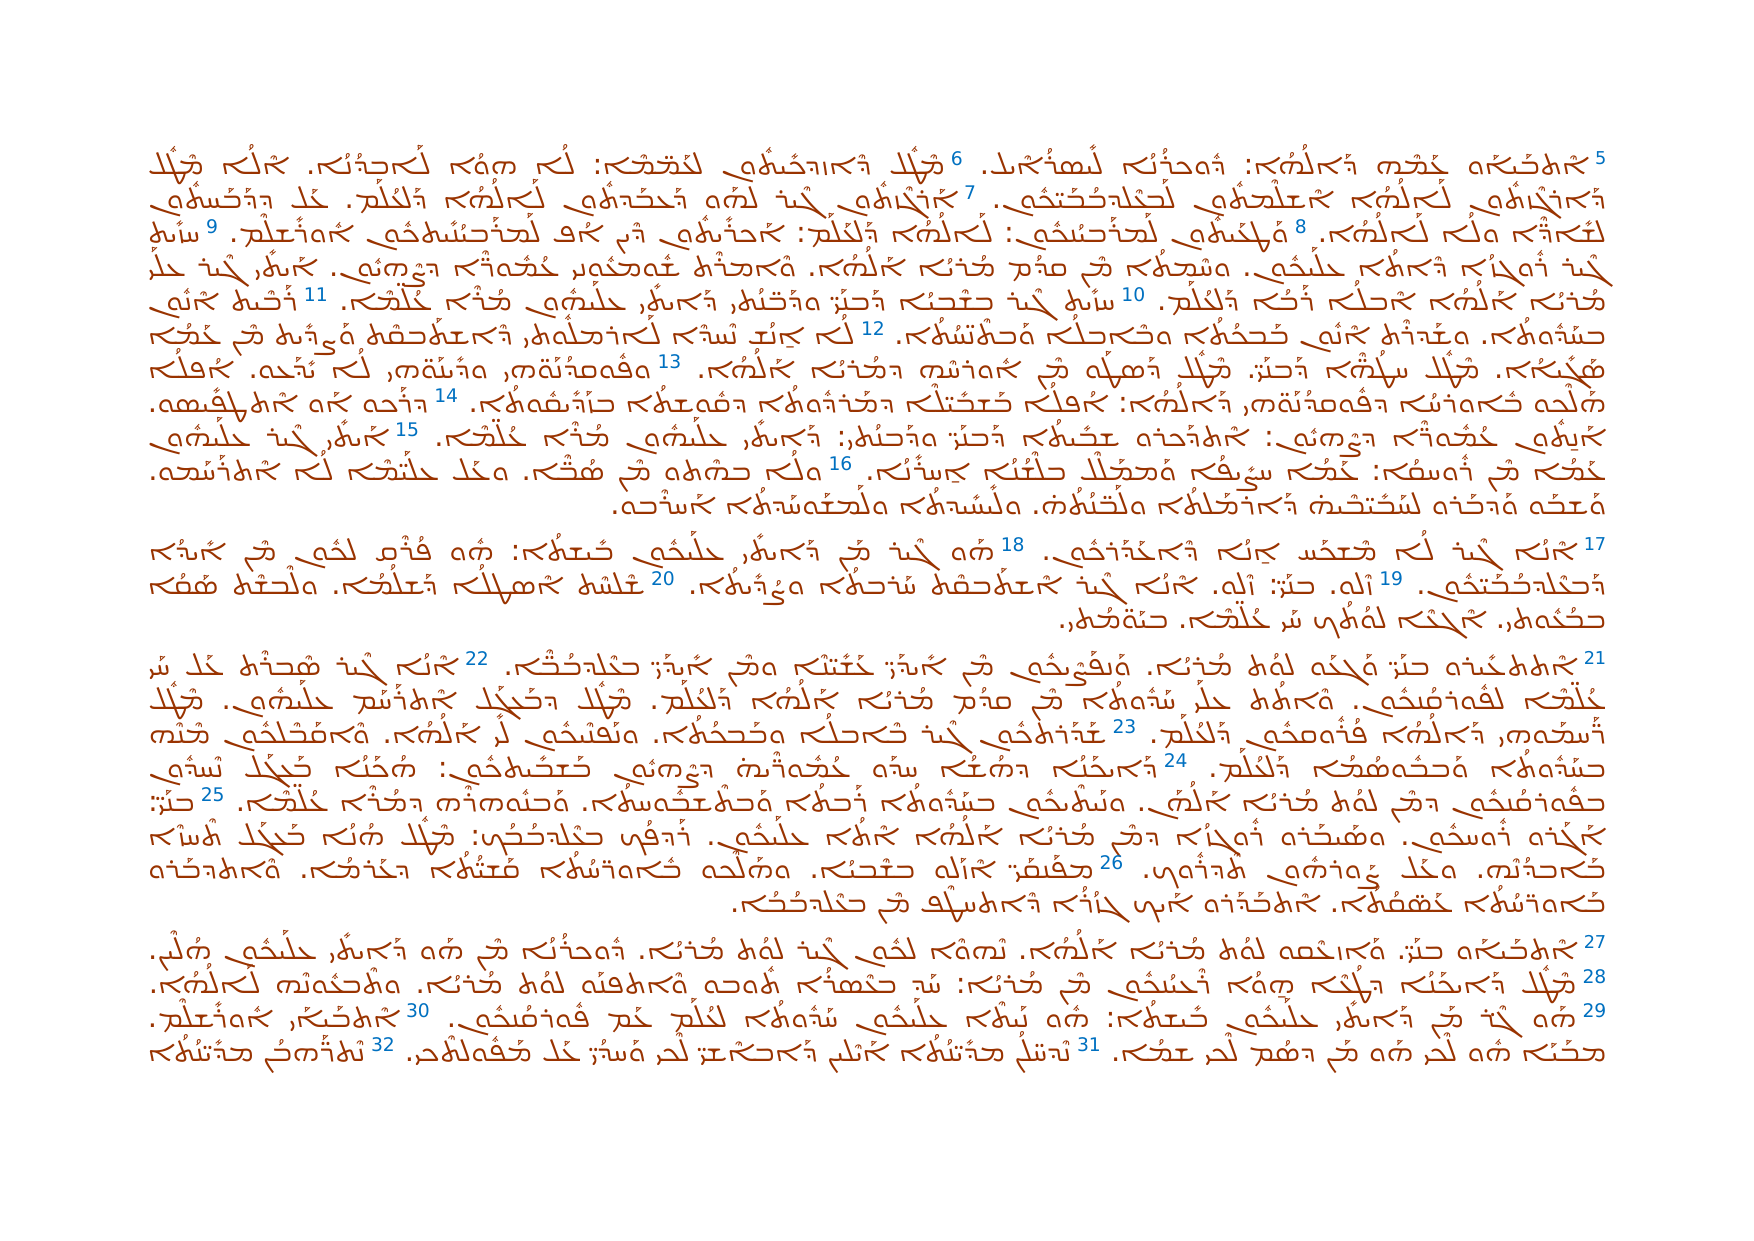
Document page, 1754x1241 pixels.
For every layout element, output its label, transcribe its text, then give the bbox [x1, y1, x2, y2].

text 21 ܐܶܬܬܥܺܝܪܘ ܒܢܰܝ̈ ܘܰܓܥܰܘ ܠܘܳܬ ܡܳܪܝܳܐ. ܘܰܢܦܰܨܶܝܟܽܘܢ ܡܶܢ ܐܺܝܕܰܝ̈ ܥܰܫܺܝ̈ܢܶܐ ܘܡܶܢ ܐܺܝܕܰܝ̈ ܒܥܶܠܕܒܳܒ̈ܶܐ. 22 ܐܶܢܳܐ ܓܶܝܪ ܣܶܒܪܶܬ ܥܰܠ ܚܰܝ ܥܳܠ̈ܡܶܐ ܠܦܽܘܪܩܳܢܟܽܘܢ. ܘܶܐܬܳܬ ܥܠܰܝ ܚܰܕܽܘܬܳܐ ܡܶܢ ܩܕܳܡ ܡܳܪܝܳܐ ܐܰܠܳܗܳܐ ܕܰܠܥܳܠܰܡ. ܡܶܛܽܠ ܕܒܰܥܓܰܠ ܐܶܬܪܰܚܰܡ ܥܠܰܝܗܽܘܢ. ܡܶܛܽܠ ܖ̈ܰܚܡܰܘܗܝ ܕܰܐܠܳܗܳܐ ܦܳܪܽܘܩܟܽܘܢ ܕܰܠܥܳܠܰܡ. 23 ܫܰܕܰܪܬܟܽܘܢ ܓܶܝܪ ܒܶܐܒܠܳܐ ܘܒܰܒܟܳܬܳܐ. ܘܢܰܦܢܶܝܟܽܘܢ ܠܺܝ ܐܰܠܳܗܳܐ. ܘܶܐܩܰܒܶܠܟܽܘܢ ܡܶܢܶܗ ܒܚܰܕܽܘܬܳܐ ܘܰܒܒܽܘܣܳܡܳܐ ܕܰܠܥܳܠܰܡ. 24 ܕܰܐܝܟܰܢܳܐ ܕܗܳܫܳܐ ܚܕܰܘ ܥܳܡܽܘܪ̈ܶܝܗ̇ ܕܨܶܗܝܽܘܢ ܒܰܫܒܺܝܬܟܽܘܢ: ܗܳܟܰܢܳܐ ܒܰܥܓܰܠ ܢܶܚܕܽܘܢ ܒܦܽܘܪܩܳܢܟܽܘܢ ܕܡܶܢ ܠܘܳܬ ܡܳܪܝܳܐ ܐܰܠܳܗܰܢ. ܘܢܰܝܬܶܝܟܽܘܢ ܒܚܰܕܽܘܬܳܐ ܪܰܒܬܳܐ ܘܰܒܬܶܫܒܽܘܚܬܳܐ. ܘܰܒܢܽܘܗܪܶܗ ܕܡܳܪܶܐ ܥܳܠ̈ܡܶܐ. 25 ܒܢܰܝ̈: ܐܰܓܰܪܘ ܪܽܘܚܟܽܘܢ. ܘܣܰܝܒܰܪܘ ܪܽܘܓܙܳܐ ܕܡܶܢ ܡܳܪܝܳܐ ܐܰܠܳܗܳܐ ܐܶܬܳܐ ܥܠܰܝܟܽܘܢ. ܪܰܕܦܳܟ ܒܥܶܠܕܒܳܒܳܟ: ܡܶܛܽܠ ܗܳܢܳܐ ܒܰܥܓܰܠ ܬܶܚܙܶܐ ܒܰܐܒܕܳܢܶܗ. ܘܥܰܠ ܨܰܘܪܗܽܘܢ ܬܶܕܪܽܘܟ. 26 ܡܦܰܢܩܰܝ̈ ܐܶܙܰܠܘ ܒܫܶܒܝܳܐ. ܘܗܰܠܶܟܘ ܒܽܐܘܪ̈ܚܳܬܳܐ ܩܰܫܝ̈ܳܬܳܐ ܕܥܰܪܡܳܐ. ܘܶܐܬܕܒܰܪܘ ܒܰܐܘܪ̈ܚܳܬܳܐ ܥܰܣ̈ܩܳܬܳܐ. ܐܶܬܒܰܕܰܪܘ ܐܰܝܟ ܓܙܳܪܳܐ ܕܶܐܬܚܛܶܦ ܡܶܢ ܒܥܶܠܕܒܳܒܳܐ. [148, 648, 1606, 920]
text 27 ܐܶܬܒܰܝܐܰܘ ܒܢܰܝ̈. ܘܰܐܙܥܶܩܘ ܠܘܳܬ ܡܳܪܝܳܐ ܐܰܠܳܗܳܐ. ܢܶܗܘܶܐ ܠܟܽܘܢ ܓܶܝܪ ܠܘܳܬ ܡܳܪܝܳܐ. ܕܽܘܟܪܳܢܳܐ ܡܶܢ ܗܰܘ ܕܰܐܝܬܺܝ ܥܠܰܝܟܽܘܢ ܗܳܠܶܝܢ. 28 ܡܶܛܽܠ ܕܰܐܝܟܰܢܳܐ ܕܛܳܥܶܐ ܗ̱ܘܳܐ ܪܶܥܝܳܢܟܽܘܢ ܡܶܢ ܡܳܪܝܳܐ: ܚܰܕ ܒܥܶܣܪܳܐ ܬܽܘܒܘ ܘܶܐܬܦܢܰܘ ܠܘܳܬ ܡܳܪܝܳܐ. ܘܬܶܒܥܽܘܢܶܗ ܠܰܐܠܳܗܳܐ. 29 ܗܰܘ ܓܶ݀ܪ ܡܰܢ ܕܰܐܝܬܺܝ ܥܠܰܝܟܽܘܢ ܒܺܝܫܬܳܐ: ܗܽܘ ܢܰܝܬܶܐ ܥܠܰܝܟܽܘܢ ܚܰܕܽܘܬܳܐ ܠܥܳܠܰܡ ܥܰܡ ܦܽܘܪܩܳܢܟܽܘܢ. 30 ܐܶܬܒܰܝܐܰܝ ܐܽܘܪܺܫܠܶܡ. ܡܒܰܝܰܐ ܗܽܘ ܠܶܟܝ ܗܰܘ ܡܰܢ ܕܣܳܡ ܠܶܟܝ ܫܡܳܐ. 31 ܢܶܕܚ̈ܠܳܢ ܡܕܺܝ̈ܢܳܬܳܐ ܐܰܝܶܠܝܢ ܕܰܐܒܐܶܫܝ̈ ܠܶܟܝ ܘܰܚܕܳܝ̈ ܥܰܠ ܡܰܦܽܘܠܬܶܟܝ. 32 ܢܶܬܖ̈ܰܗܒܳܢ ܡܕܺܝ̈ܢܳܬܳܐ ܐܰܝܠܶܝܢ ܕܫܰܥܒܶܕܘ ܠܰܒܢܰܝ̈ܟܝ. ܬܶܚܕܶܝܢ ܥܰܠ ܡܰܦܽܘܠܬܗܶܝܢ. ܢܶܕܚܠܽܘܢ ܐܰܝܠܶܝܢ ܕܰܐܒܶܐܫܘ ܠܶܟܝ. ܬܶܬܪܗܶܒ ܗܳܝ ܕܩܰܒܠܶܬ ܠܰܒܢܰܝ̈ܟܝ. 33 ܐܰܝܟܰܢܳܐ ܓܶܝܪ ܕܚܶܕܝܰܬ ܥܰܠ ܡܰܦܽܘܠܬܶܟܝ: ܗܳܟܰܢܳܐ ܬܶܬܥܺܝܩ ܘܬܶܟܪܶܐ ܠܳܗ̇ ܥܰܠ ܚܽܘܪܒܳܗ̇. 34 ܘܶܐܫܩܽܘܠ ܡܶܢܳܗ̇ ܓܠܺܝ̈ܦܶܐ ܘܰܕܝܳܨܳܐ ܕܟܶܢ̈ܫܶܐ ܣܰܓܺܝ̈ܐܶܐ. ܘܚܰܕܽܘܬܳܗ̇ ܬܶܗܘܶܐ ܠܶܐܒܠܳܐ. 35 ܢܽܘܪܳܐ ܓܶܝܪ ܬܶܫܬܰܕܰܪ ܥܠܶܝܗ̇ ܡܶܢ ܠܘܳܬ ܚܰܝ ܥܳܠ̈ܡܶܐ ܢܽܘܓܪܳܐ ܕܝܰܘ̈ܡܳܬܳܐ. ܘܢܶܥܡܪܽܘܢ ܒܳܗ̇ ܫܺܐܕ̈ܶܐ ܟܽܠܶܗ ܙܰܒܢܳܐ. [148, 932, 1606, 1068]
text 17 ܐܶܢܳܐ ܓܶܝܪ ܠܳܐ ܡܶܫܟܰܚ ܐ̱ܢܳܐ ܕܶܐܥܰܕܰܪܟܽܘܢ. 18 ܗܰܘ ܓܶܝܪ ܡܰܢ ܕܰܐܝܬܺܝ ܥܠܰܝܟܽܘܢ ܒܺܝܫܬܳܐ: ܗܽܘ ܦܳܪܶܩ ܠܟܽܘܢ ܡܶܢ ܐܺܝܕܳܐ ܕܰܒܥܶܠܕܒܳܒܰܝ̈ܟܽܘܢ. 19 ܙܶܠܘ. ܒܢܰܝ̈: ܙܶܠܘ. ܐܶܢܳܐ ܓܶܝܪ ܐܶܫܬܰܒܩܶܬ ܚܰܪܒܬܳܐ ܘܨܳܕܺܝܬܳܐ. 20 ܫܶܠܚܶܬ ܐܶܣܛܠܳܐ ܕܰܫܠܳܡܳܐ. ܘܠܶܒܫܶܬ ܣܰܩܳܐ ܒܒܳܥܽܘܬܝ. ܐܶܓܥܶܐ ܠܘܳܬܳܟ ܚܰܝ ܥܳܠ̈ܡܶܐ. ܒܝܰܘ̈ܡܳܬܝ. [148, 534, 1606, 636]
text 5 ܐܶܬܒܰܝܐܰܘ ܥܰܡܶܗ ܕܰܐܠܳܗܳܐ: ܕܽܘܟܪܳܢܳܐ ܠܺܝܣܪܳܐܶܝܠ. 6 ܡܶܛܽܠ ܕܶܐܙܕܟܺܝܬܽܘܢ ܠܥܰܡ̈ܡܶܐ: ܠܳܐ ܗܘܳܐ ܠܰܐܒܕܳܢܳܐ. ܐܶܠܳܐ ܡܶܛܽܠ ܕܰܐܪܓܶܙܬܽܘܢ ܠܰܐܠܳܗܳܐ ܐܶܫܠܶܡܬܽܘܢ ܠܰܒܥܶܠܕܒܳܒܰܝ̈ܟܽܘܢ. 7 ܐܰܪܓܶܙܬܽܘܢ ܓܶܝܪ ܠܗܰܘ ܕܰܥܒܰܕܬܽܘܢ ܠܰܐܠܳܗܳܐ ܕܰܠܥܳܠܰܡ. ܥܰܠ ܕܕܰܒܰܚܬܽܘܢ ܠܫܺܐܕ̈ܶܐ ܘܠܳܐ ܠܰܐܠܳܗܳܐ. 8 ܘܰܛܥܰܝܬܽܘܢ ܠܰܡܪܰܒܝܳܢܟܽܘܢ: ܠܰܐܠܳܗܳܐ ܕܰܠܥܰܠܰܡ: ܐܰܟܪܺܝܬܽܘܢ ܕܶܝܢ ܐܳܦ ܠܰܡܪܰܒܝܳܢܺܝܬܟܽܘܢ ܐܽܘܪܺܫܠܶܡ. 9 ܚܙܺܝܬ ܓܶܝܪ ܪܽܘܓܙܳܐ ܕܶܐܬܳܐ ܥܠܰܝܟܽܘܢ. ܘܚܶܡܬܳܐ ܡܶܢ ܩܕܳܡ ܡܳܪܝܳܐ ܐܰܠܳܗܳܐ. ܘܶܐܡܪܶܬ ܫܽܘܡܥܽܘܢܝ ܥܳܡܽܘܖ̈ܶܐ ܕܨܶܗܝܽܘܢ. ܐܰܝܬܺܝ ܓܶܝܪ ܥܠܰܝ ܡܳܪܝܳܐ ܐܰܠܳܗܳܐ ܐܶܒܠܳܐ ܪܰܒܳܐ ܕܰܠܥܳܠܰܡ. 10 ܚܙܺܝܬ ܓܶܝܪ ܒܫܶܒܝܳܐ ܕܰܒܢܰܝ̈ ܘܕܰܒ̈ܢܳܬܝ ܕܰܐܝܬܺܝ ܥܠܰܝܗܽܘܢ ܡܳܪܶܐ ܥܳܠ̈ܡܶܐ. 11 ܪܰܒܶܝܬ ܐܶܢܽܘܢ ܒܚܰܕܽܘܬܳܐ. ܘܫܰܕܪܶܬ ܐܶܢܽܘܢ ܒܰܒܟܳܬܳܐ ܘܒܶܐܒܠܳܐ ܘܰܒܬܶܢ̈ܚܳܬܳܐ. 12 ܠܳܐ ܐ̱ܢܳܫ ܢܶܚܕܶܐ ܠܰܐܪܡܠܽܘܬܝ ܕܶܐܫܬܰܒܩܶܬ ܘܰܨܕܺܝܬ ܡܶܢ ܥܰܡܳܐ ܣܰܓܺܝܐܳܐ. ܡܶܛܽܠ ܚܛܳܗ̈ܶܐ ܕܰܒܢܰܝ̈. ܡܶܛܽܠ ܕܰܣܛܰܘ ܡܶܢ ܐܽܘܪܚܶܗ ܕܡܳܪܝܳܐ ܐܰܠܳܗܳܐ. 13 ܘܦܽܘܩܕܳܢܰܘ̈ܗܝ ܘܕܺܝܢܰܘ̈ܗܝ ܠܳܐ ܝܺܕܰܥܘ. ܐܳܦܠܳܐ ܗܰܠܶܟܘ ܒܽܐܘܪܚܳܐ ܕܦܽܘܩܕܳܢܰܘ̈ܗܝ ܕܰܐܠܳܗܳܐ: ܐܳܦܠܳܐ ܒܰܫܒܺܝ̈ܠܶܐ ܕܡܰܪܕܽܘܬܳܐ ܕܩܽܘܫܬܳܐ ܒܙܰܕܺܝܩܽܘܬܳܐ. 14 ܕܪܰܟܘ ܐܰܘ ܐܶܬܛܦܺܝܣܘ. ܐܰܢ̱ܬܽܘܢ ܥܳܡܽܘܖ̈ܶܐ ܕܨܶܗܝܽܘܢ: ܐܶܬܕܰܟܪܘ ܫܒܺܝܬܳܐ ܕܰܒܢܰܝ̈ ܘܕܰܒܢܳܬܝ: ܕܰܐܝܬܺܝ ܥܠܰܝܗܽܘܢ ܡܳܪܶܐ ܥܳܠ̈ܡܶܐ. 15 ܐܰܝܬܺܝ ܓܶܝܪ ܥܠܰܝܗܽܘܢ ܥܰܡܳܐ ܡܶܢ ܪܽܘܚܩܳܐ: ܥܰܡܳܐ ܚܨܺܝܦܳܐ ܘܰܡܡܰܠܶܠ ܒܠܶܫܳܢܳܐ ܐ̱ܚܪܺܢܳܐ. 16 ܘܠܳܐ ܒܗܶܬܘ ܡܶܢ ܣܳܒ̈ܶܐ. ܘܥܰܠ ܥܠܰܝ̈ܡܶܐ ܠܳܐ ܐܶܬܪܰܚܰܡܘ. ܘܰܫܒܰܘ ܘܰܕܒܰܪܘ ܠܚܰܒܺܝ̈ܒܶܝܗ̇ ܕܰܐܪܡܰܠܬܳܐ ܘܠܰܒ̈ܢܳܬܳܗ̇. ܘܠܺܝܚܺܝܕܬܳܐ ܘܠܰܡܫܰܘܚܰܕܬܳܐ ܐܰܚܪܶܒܘ. [148, 148, 1606, 521]
